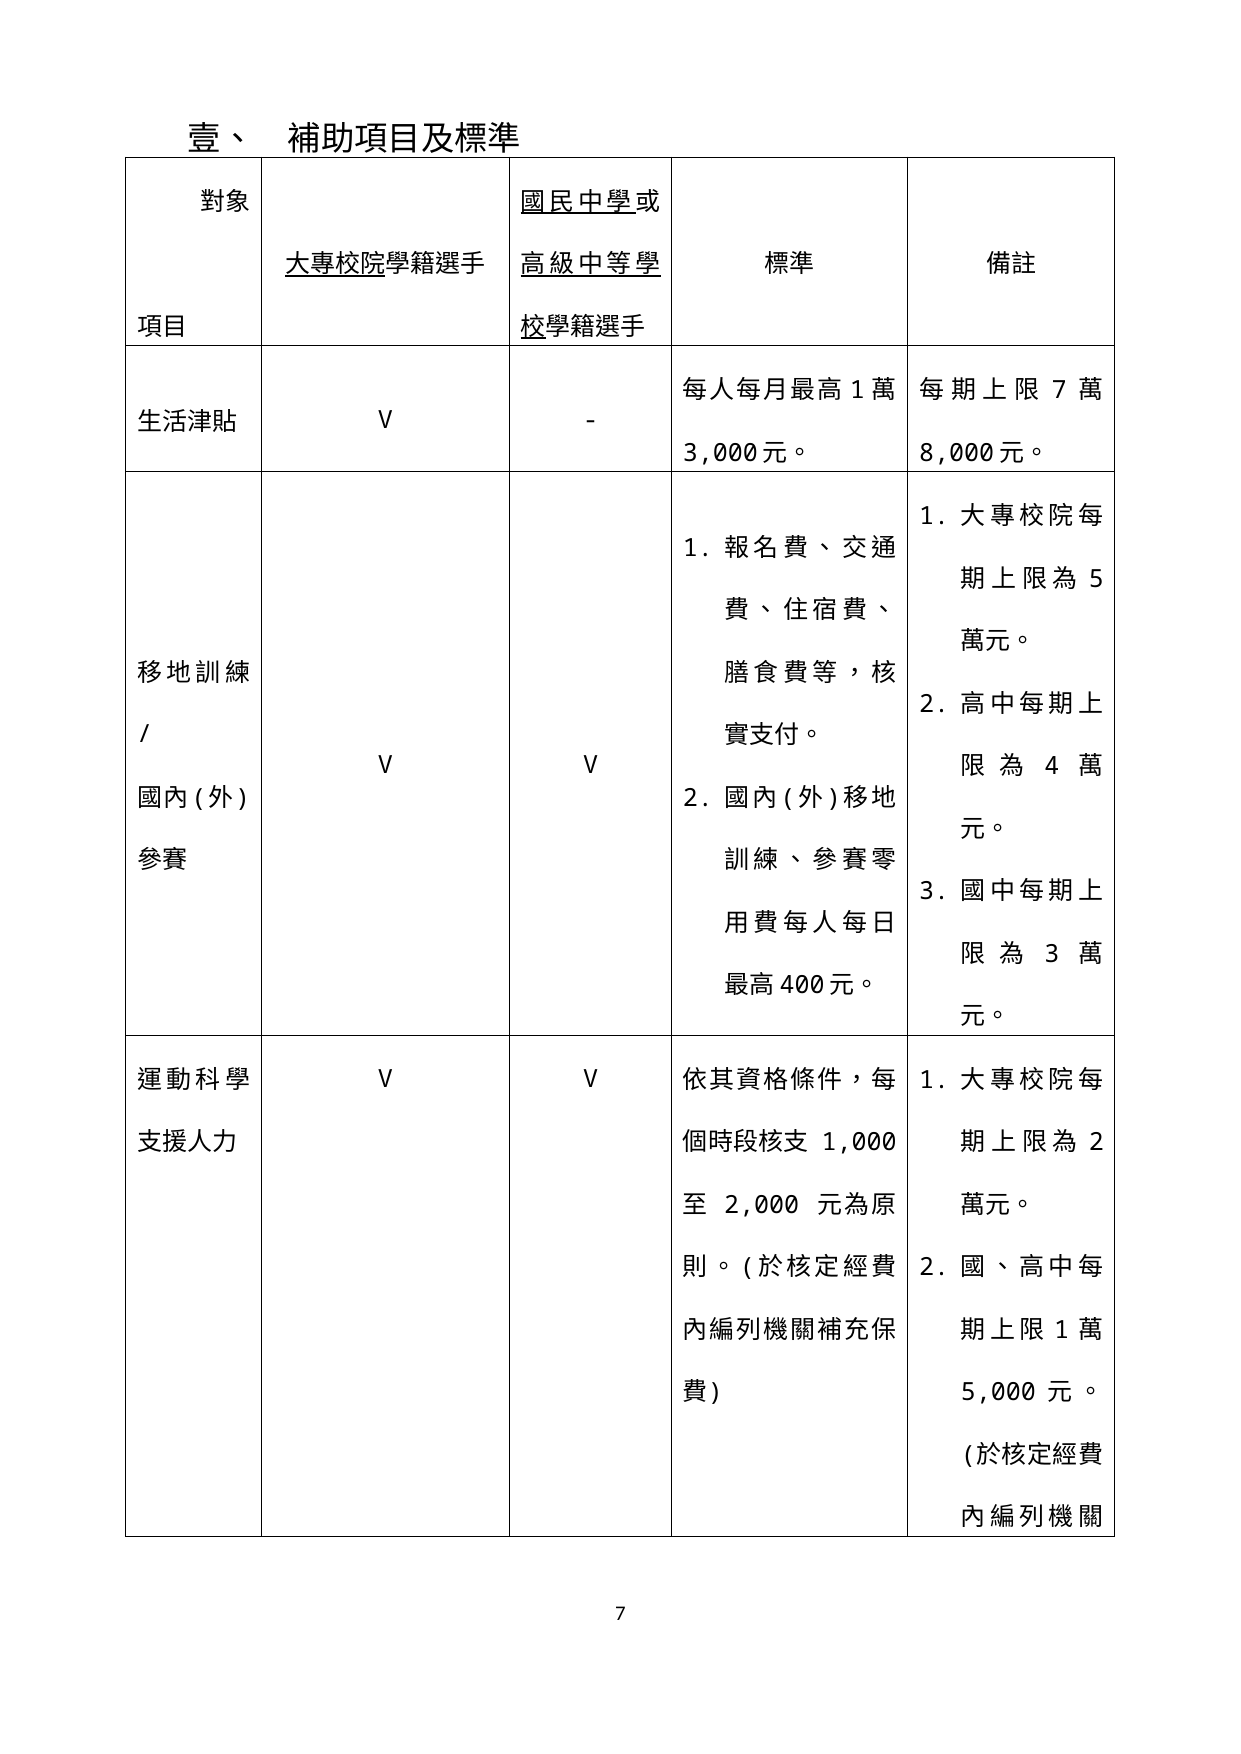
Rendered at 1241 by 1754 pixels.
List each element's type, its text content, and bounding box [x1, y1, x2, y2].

table_cell 依其資格條件，每個時段核支 1,000 至 2,000 元為原則。(於核定經費內編列機關補充保費) [672, 1036, 907, 1536]
table_cell V [262, 346, 509, 471]
table_cell 每期上限7萬8,000元。 [908, 346, 1114, 471]
table_header 備註 [908, 158, 1114, 345]
table_cell V [510, 472, 671, 1035]
table_cell - [510, 346, 671, 471]
table_header 大專校院學籍選手 [262, 158, 509, 345]
list 補助項目及標準 [187, 94, 1128, 157]
table_cell 運動科學支援人力 [126, 1036, 261, 1536]
table_header 標準 [672, 158, 907, 345]
table_cell 移地訓練/ 國內(外)參賽 [126, 472, 261, 1035]
table_header 國民中學或高級中等學校學籍選手 [510, 158, 671, 345]
table_cell V [510, 1036, 671, 1536]
table_cell V [262, 472, 509, 1035]
table_cell V [262, 1036, 509, 1536]
table_header 對象 項目 [126, 158, 261, 345]
table_cell 生活津貼 [126, 346, 261, 471]
table_cell 大專校院每期上限為2萬元。 國、高中每期上限1萬5,000元。(於核定經費內編列機關 [908, 1036, 1114, 1536]
table_cell 報名費、交通費、住宿費、膳食費等，核實支付。 國內(外)移地訓練、參賽零用費每人每日最高400元。 [672, 472, 907, 1035]
table_cell 每人每月最高1萬3,000元。 [672, 346, 907, 471]
table_cell 大專校院每期上限為5萬元。 高中每期上限為4萬元。 國中每期上限為3萬元。 [908, 472, 1114, 1035]
